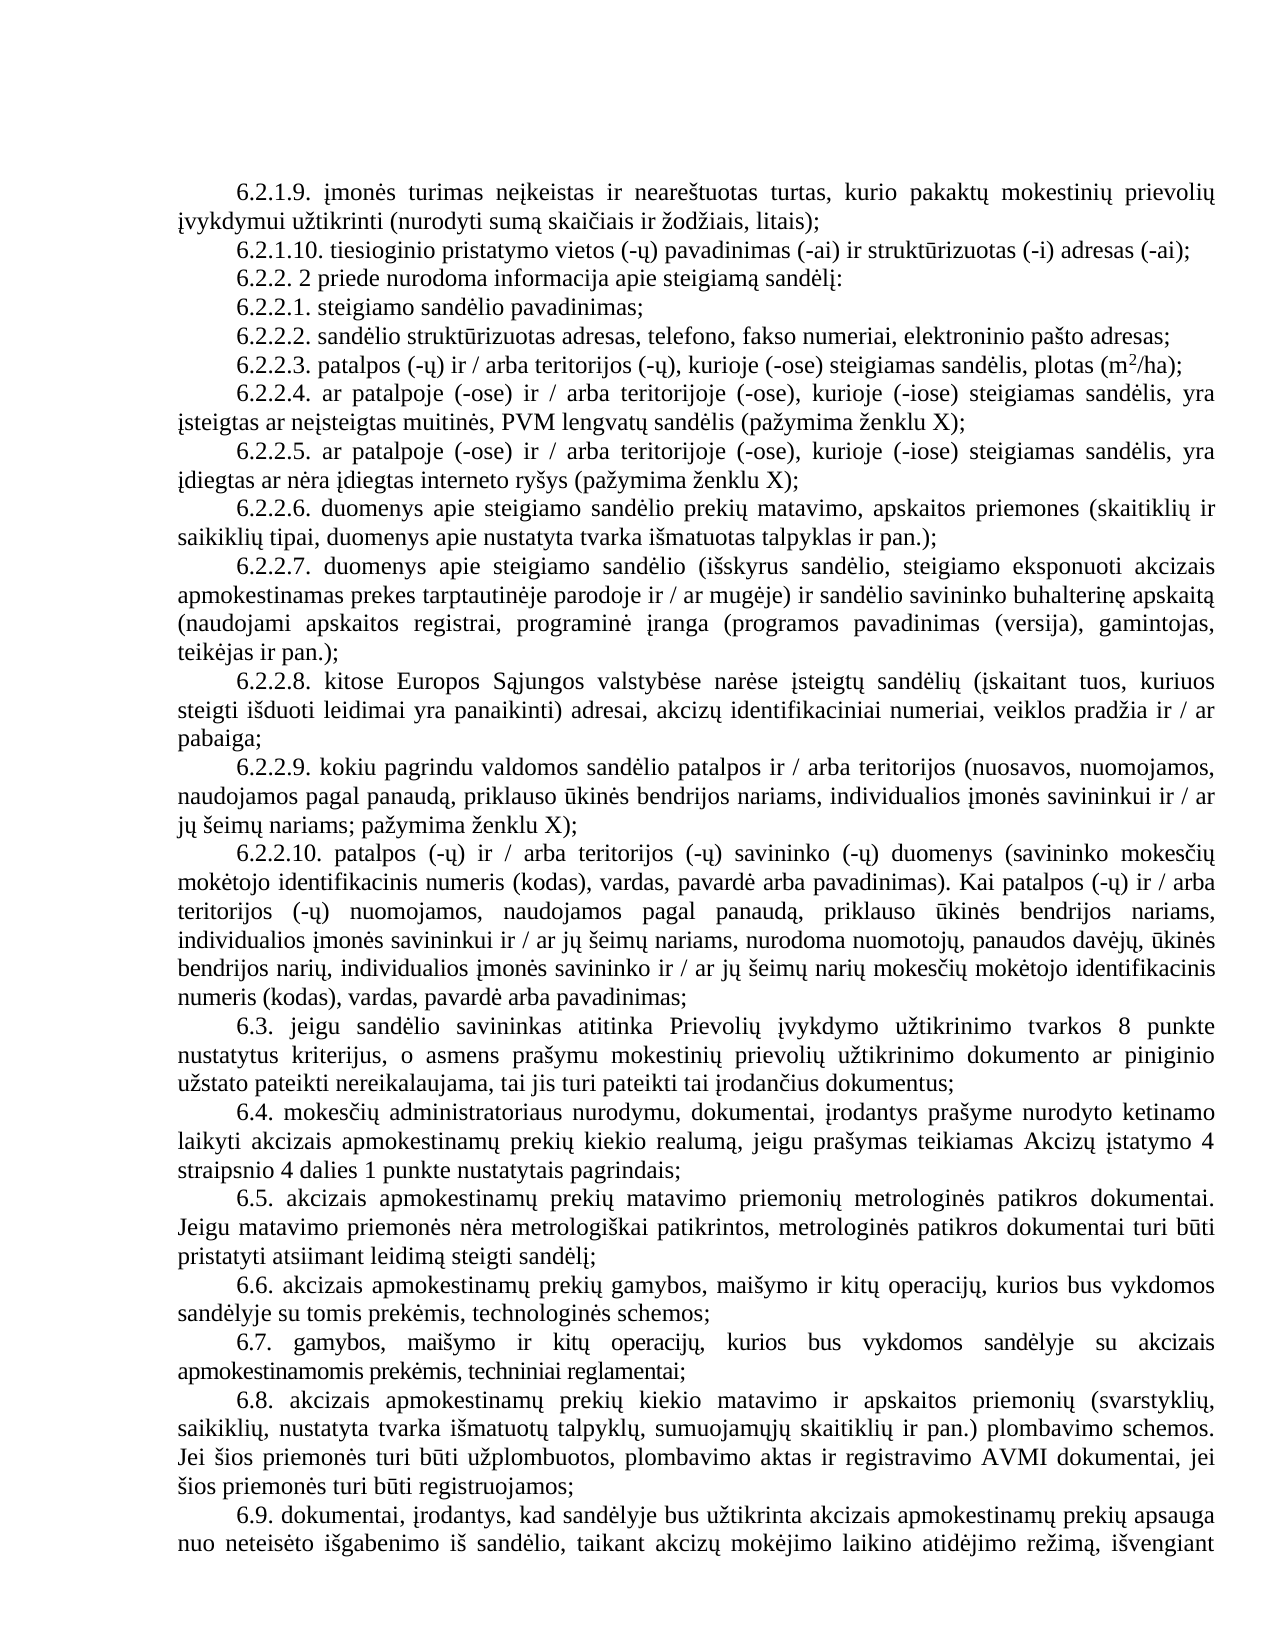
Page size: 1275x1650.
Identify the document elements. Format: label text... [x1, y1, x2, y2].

text 6.2.2.2. sandėlio struktūrizuotas adresas, telefono, fakso numeriai, elektroninio pašto adresas; [177, 321, 1216, 350]
text 6.2.2. 2 priede nurodoma informacija apie steigiamą sandėlį: [177, 263, 1216, 292]
text 6.2.2.7. duomenys apie steigiamo sandėlio (išskyrus sandėlio, steigiamo eksponuoti akcizais apmokestinamas prekes tarptautinėje parodoje ir / ar mugėje) ir sandėlio savininko buhalterinę apskaitą (naudojami apskaitos registrai, programinė įranga (programos pavadinimas (versija), gamintojas, teikėjas ir pan.); [177, 551, 1216, 666]
text 6.2.2.6. duomenys apie steigiamo sandėlio prekių matavimo, apskaitos priemones (skaitiklių ir saikiklių tipai, duomenys apie nustatyta tvarka išmatuotas talpyklas ir pan.); [177, 493, 1216, 551]
text 6.9. dokumentai, įrodantys, kad sandėlyje bus užtikrinta akcizais apmokestinamų prekių apsauga nuo neteisėto išgabenimo iš sandėlio, taikant akcizų mokėjimo laikino atidėjimo režimą, išvengiant [177, 1500, 1216, 1557]
text 6.2.2.4. ar patalpoje (-ose) ir / arba teritorijoje (-ose), kurioje (-iose) steigiamas sandėlis, yra įsteigtas ar neįsteigtas muitinės, PVM lengvatų sandėlis (pažymima ženklu X); [177, 378, 1216, 436]
text 6.4. mokesčių administratoriaus nurodymu, dokumentai, įrodantys prašyme nurodyto ketinamo laikyti akcizais apmokestinamų prekių kiekio realumą, jeigu prašymas teikiamas Akcizų įstatymo 4 straipsnio 4 dalies 1 punkte nustatytais pagrindais; [177, 1097, 1216, 1183]
text 6.2.2.9. kokiu pagrindu valdomos sandėlio patalpos ir / arba teritorijos (nuosavos, nuomojamos, naudojamos pagal panaudą, priklauso ūkinės bendrijos nariams, individualios įmonės savininkui ir / ar jų šeimų nariams; pažymima ženklu X); [177, 752, 1216, 838]
text 6.6. akcizais apmokestinamų prekių gamybos, maišymo ir kitų operacijų, kurios bus vykdomos sandėlyje su tomis prekėmis, technologinės schemos; [177, 1270, 1216, 1327]
text 6.3. jeigu sandėlio savininkas atitinka Prievolių įvykdymo užtikrinimo tvarkos 8 punkte nustatytus kriterijus, o asmens prašymu mokestinių prievolių užtikrinimo dokumento ar piniginio užstato pateikti nereikalaujama, tai jis turi pateikti tai įrodančius dokumentus; [177, 1011, 1216, 1097]
text 6.2.1.10. tiesioginio pristatymo vietos (-ų) pavadinimas (-ai) ir struktūrizuotas (-i) adresas (-ai); [177, 235, 1216, 263]
text 6.5. akcizais apmokestinamų prekių matavimo priemonių metrologinės patikros dokumentai. Jeigu matavimo priemonės nėra metrologiškai patikrintos, metrologinės patikros dokumentai turi būti pristatyti atsiimant leidimą steigti sandėlį; [177, 1183, 1216, 1270]
text 6.2.2.3. patalpos (-ų) ir / arba teritorijos (-ų), kurioje (-ose) steigiamas sandėlis, plotas (m2/ha); [177, 350, 1216, 378]
text 6.2.2.1. steigiamo sandėlio pavadinimas; [177, 292, 1216, 321]
text 6.2.2.8. kitose Europos Sąjungos valstybėse narėse įsteigtų sandėlių (įskaitant tuos, kuriuos steigti išduoti leidimai yra panaikinti) adresai, akcizų identifikaciniai numeriai, veiklos pradžia ir / ar pabaiga; [177, 666, 1216, 752]
text 6.7. gamybos, maišymo ir kitų operacijų, kurios bus vykdomos sandėlyje su akcizais apmokestinamomis prekėmis, techniniai reglamentai; [177, 1327, 1216, 1385]
text 6.8. akcizais apmokestinamų prekių kiekio matavimo ir apskaitos priemonių (svarstyklių, saikiklių, nustatyta tvarka išmatuotų talpyklų, sumuojamųjų skaitiklių ir pan.) plombavimo schemos. Jei šios priemonės turi būti užplombuotos, plombavimo aktas ir registravimo AVMI dokumentai, jei šios priemonės turi būti registruojamos; [177, 1385, 1216, 1500]
text 6.2.1.9. įmonės turimas neįkeistas ir neareštuotas turtas, kurio pakaktų mokestinių prievolių įvykdymui užtikrinti (nurodyti sumą skaičiais ir žodžiais, litais); [177, 177, 1216, 235]
text 6.2.2.5. ar patalpoje (-ose) ir / arba teritorijoje (-ose), kurioje (-iose) steigiamas sandėlis, yra įdiegtas ar nėra įdiegtas interneto ryšys (pažymima ženklu X); [177, 436, 1216, 493]
text 6.2.2.10. patalpos (-ų) ir / arba teritorijos (-ų) savininko (-ų) duomenys (savininko mokesčių mokėtojo identifikacinis numeris (kodas), vardas, pavardė arba pavadinimas). Kai patalpos (-ų) ir / arba teritorijos (-ų) nuomojamos, naudojamos pagal panaudą, priklauso ūkinės bendrijos nariams, individualios įmonės savininkui ir / ar jų šeimų nariams, nurodoma nuomotojų, panaudos davėjų, ūkinės bendrijos narių, individualios įmonės savininko ir / ar jų šeimų narių mokesčių mokėtojo identifikacinis numeris (kodas), vardas, pavardė arba pavadinimas; [177, 838, 1216, 1011]
